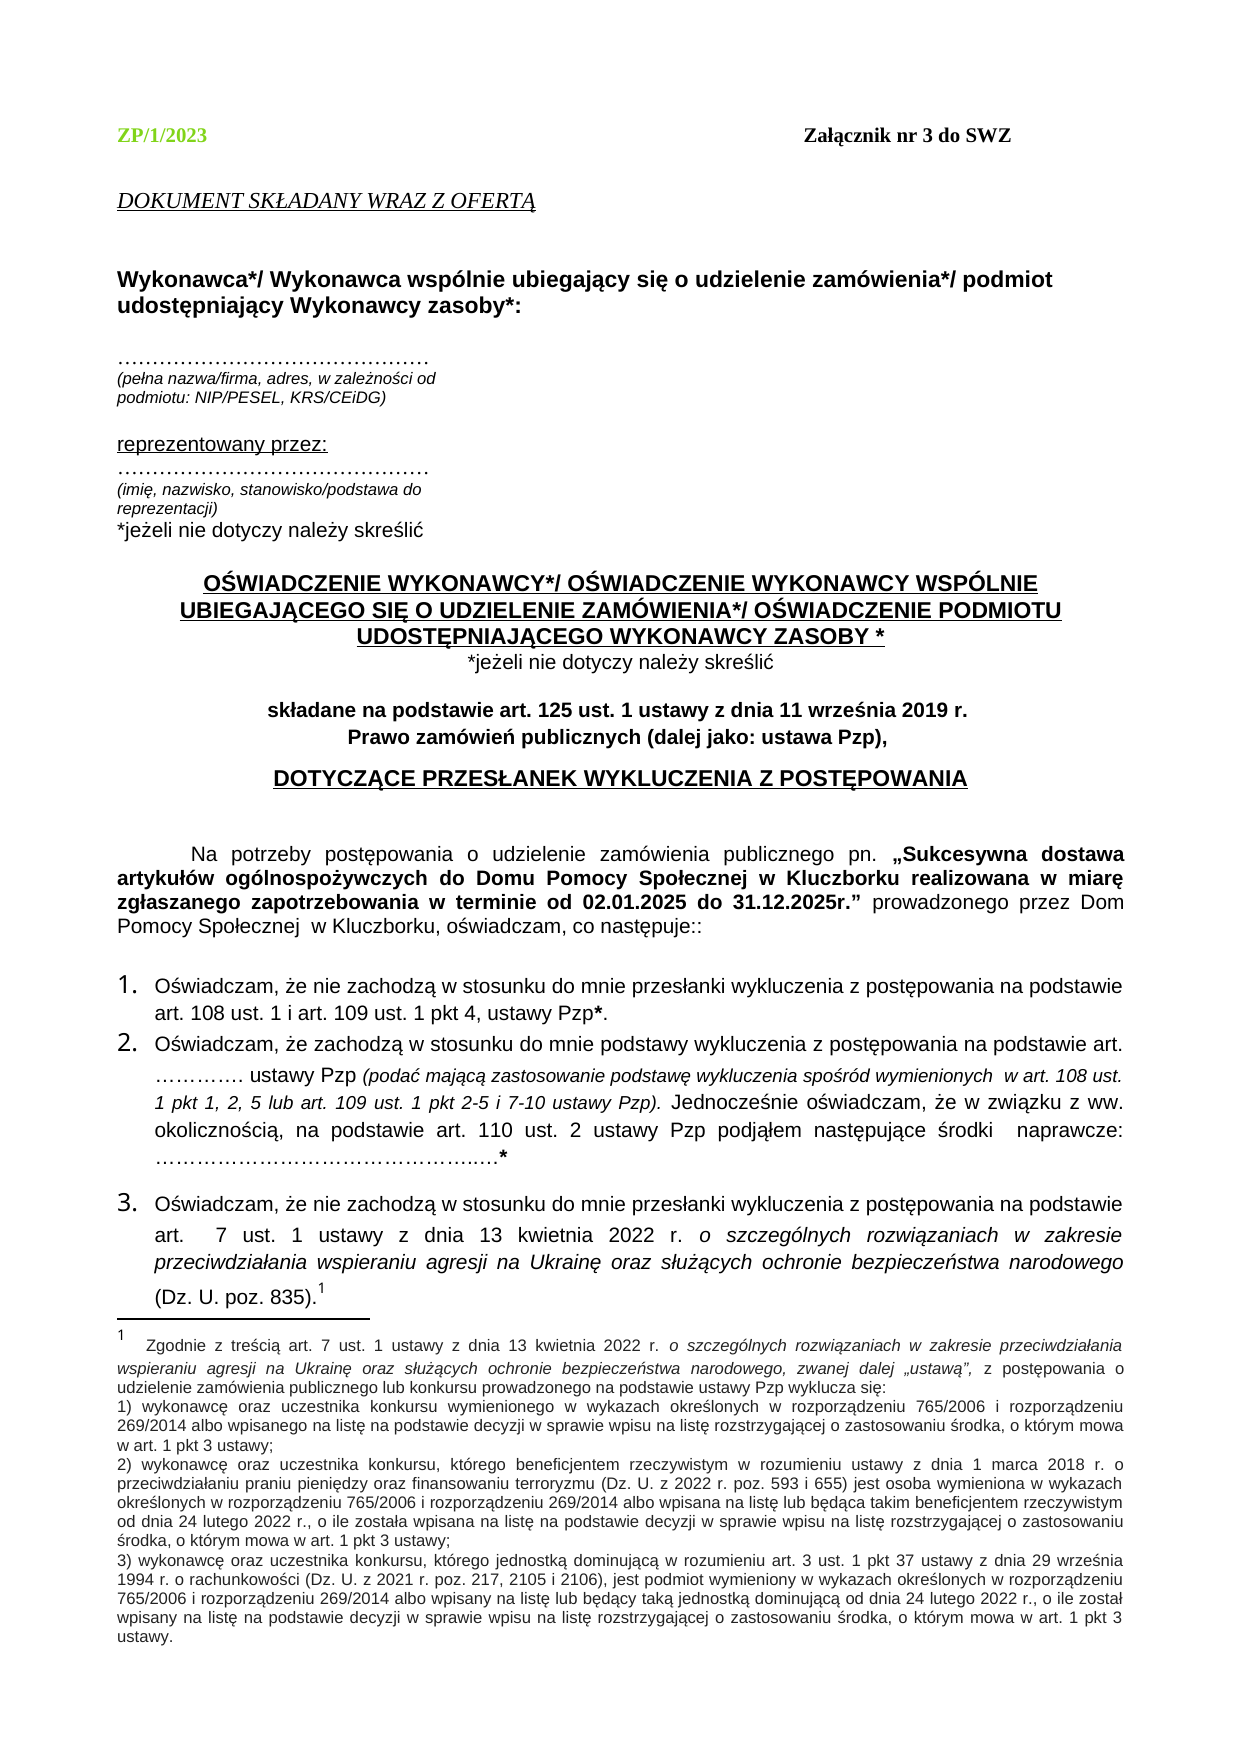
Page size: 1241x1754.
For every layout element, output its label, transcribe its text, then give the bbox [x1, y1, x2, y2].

text (pełna nazwa/firma, adres, w zależności od podmiotu: NIP/PESEL, KRS/CEiDG) [117, 369, 504, 407]
list Oświadczam, że nie zachodzą w stosunku do mnie przesłanki wykluczenia z postępowania na podstawie art. 108 ust. 1 i art. 109 ust. 1 pkt 4, ustawy Pzp*. [117, 967, 1124, 1025]
text składane na podstawie art. 125 ust. 1 ustawy z dnia 11 września 2019 r. [117, 697, 1124, 721]
list Oświadczam, że nie zachodzą w stosunku do mnie przesłanki wykluczenia z postępowania na podstawie art. 7 ust. 1 ustawy z dnia 13 kwietnia 2022 r. o szczególnych rozwiązaniach w zakresie przeciwdziałania wspieraniu agresji na Ukrainę oraz służących ochronie bezpieczeństwa narodowego (Dz. U. poz. 835). [117, 1185, 1124, 1312]
list Oświadczam, że zachodzą w stosunku do mnie podstawy wykluczenia z postępowania na podstawie art. …………. ustawy Pzp (podać mającą zastosowanie podstawę wykluczenia spośród wymienionych w art. 108 ust. 1 pkt 1, 2, 5 lub art. 109 ust. 1 pkt 2-5 i 7-10 ustawy Pzp). Jednocześnie oświadczam, że w związku z ww. okolicznością, na podstawie art. 110 ust. 2 ustawy Pzp podjąłem następujące środki naprawcze: ………………………………………..…* [117, 1025, 1124, 1169]
text DOTYCZĄCE PRZESŁANEK WYKLUCZENIA Z POSTĘPOWANIA [117, 765, 1124, 791]
list 1) wykonawcę oraz uczestnika konkursu wymienionego w wykazach określonych w rozporządzeniu 765/2006 i rozporządzeniu 269/2014 albo wpisanego na listę na podstawie decyzji w sprawie wpisu na listę rozstrzygającej o zastosowaniu środka, o którym mowa w art. 1 pkt 3 ustawy; [117, 1397, 1124, 1454]
text ……………………………………… [117, 455, 504, 479]
text ZP/1/2023 Załącznik nr 3 do SWZ [117, 123, 1124, 147]
text reprezentowany przez: [117, 431, 1124, 455]
text Na potrzeby postępowania o udzielenie zamówienia publicznego pn. „Sukcesywna dostawa artykułów ogólnospożywczych do Domu Pomocy Społecznej w Kluczborku realizowana w miarę zgłaszanego zapotrzebowania w terminie od 02.01.2025 do 31.12.2025r.” prowadzonego przez Dom Pomocy Społecznej w Kluczborku, oświadczam, co następuje:: [117, 842, 1124, 938]
text ……………………………………… [117, 345, 504, 369]
text *jeżeli nie dotyczy należy skreślić [117, 518, 1124, 542]
text DOKUMENT SKŁADANY WRAZ Z OFERTĄ [117, 187, 1124, 213]
text OŚWIADCZENIE WYKONAWCY*/ OŚWIADCZENIE WYKONAWCY WSPÓLNIE UBIEGAJĄCEGO SIĘ O UDZIELENIE ZAMÓWIENIA*/ OŚWIADCZENIE PODMIOTU UDOSTĘPNIAJĄCEGO WYKONAWCY ZASOBY * [117, 570, 1124, 649]
text Prawo zamówień publicznych (dalej jako: ustawa Pzp), [117, 725, 1124, 749]
text *jeżeli nie dotyczy należy skreślić [117, 649, 1124, 673]
list 3) wykonawcę oraz uczestnika konkursu, którego jednostką dominującą w rozumieniu art. 3 ust. 1 pkt 37 ustawy z dnia 29 września 1994 r. o rachunkowości (Dz. U. z 2021 r. poz. 217, 2105 i 2106), jest podmiot wymieniony w wykazach określonych w rozporządzeniu 765/2006 i rozporządzeniu 269/2014 albo wpisany na listę lub będący taką jednostką dominującą od dnia 24 lutego 2022 r., o ile został wpisany na listę na podstawie decyzji w sprawie wpisu na listę rozstrzygającej o zastosowaniu środka, o którym mowa w art. 1 pkt 3 ustawy. [117, 1550, 1124, 1646]
text (imię, nazwisko, stanowisko/podstawa do reprezentacji) [117, 479, 504, 518]
list Zgodnie z treścią art. 7 ust. 1 ustawy z dnia 13 kwietnia 2022 r. o szczególnych rozwiązaniach w zakresie przeciwdziałania wspieraniu agresji na Ukrainę oraz służących ochronie bezpieczeństwa narodowego, zwanej dalej „ustawą”, z postępowania o udzielenie zamówienia publicznego lub konkursu prowadzonego na podstawie ustawy Pzp wyklucza się: [117, 1324, 1124, 1397]
list 2) wykonawcę oraz uczestnika konkursu, którego beneficjentem rzeczywistym w rozumieniu ustawy z dnia 1 marca 2018 r. o przeciwdziałaniu praniu pieniędzy oraz finansowaniu terroryzmu (Dz. U. z 2022 r. poz. 593 i 655) jest osoba wymieniona w wykazach określonych w rozporządzeniu 765/2006 i rozporządzeniu 269/2014 albo wpisana na listę lub będąca takim beneficjentem rzeczywistym od dnia 24 lutego 2022 r., o ile została wpisana na listę na podstawie decyzji w sprawie wpisu na listę rozstrzygającej o zastosowaniu środka, o którym mowa w art. 1 pkt 3 ustawy; [117, 1454, 1124, 1550]
text Wykonawca*/ Wykonawca wspólnie ubiegający się o udzielenie zamówienia*/ podmiot udostępniający Wykonawcy zasoby*: [117, 266, 1124, 319]
